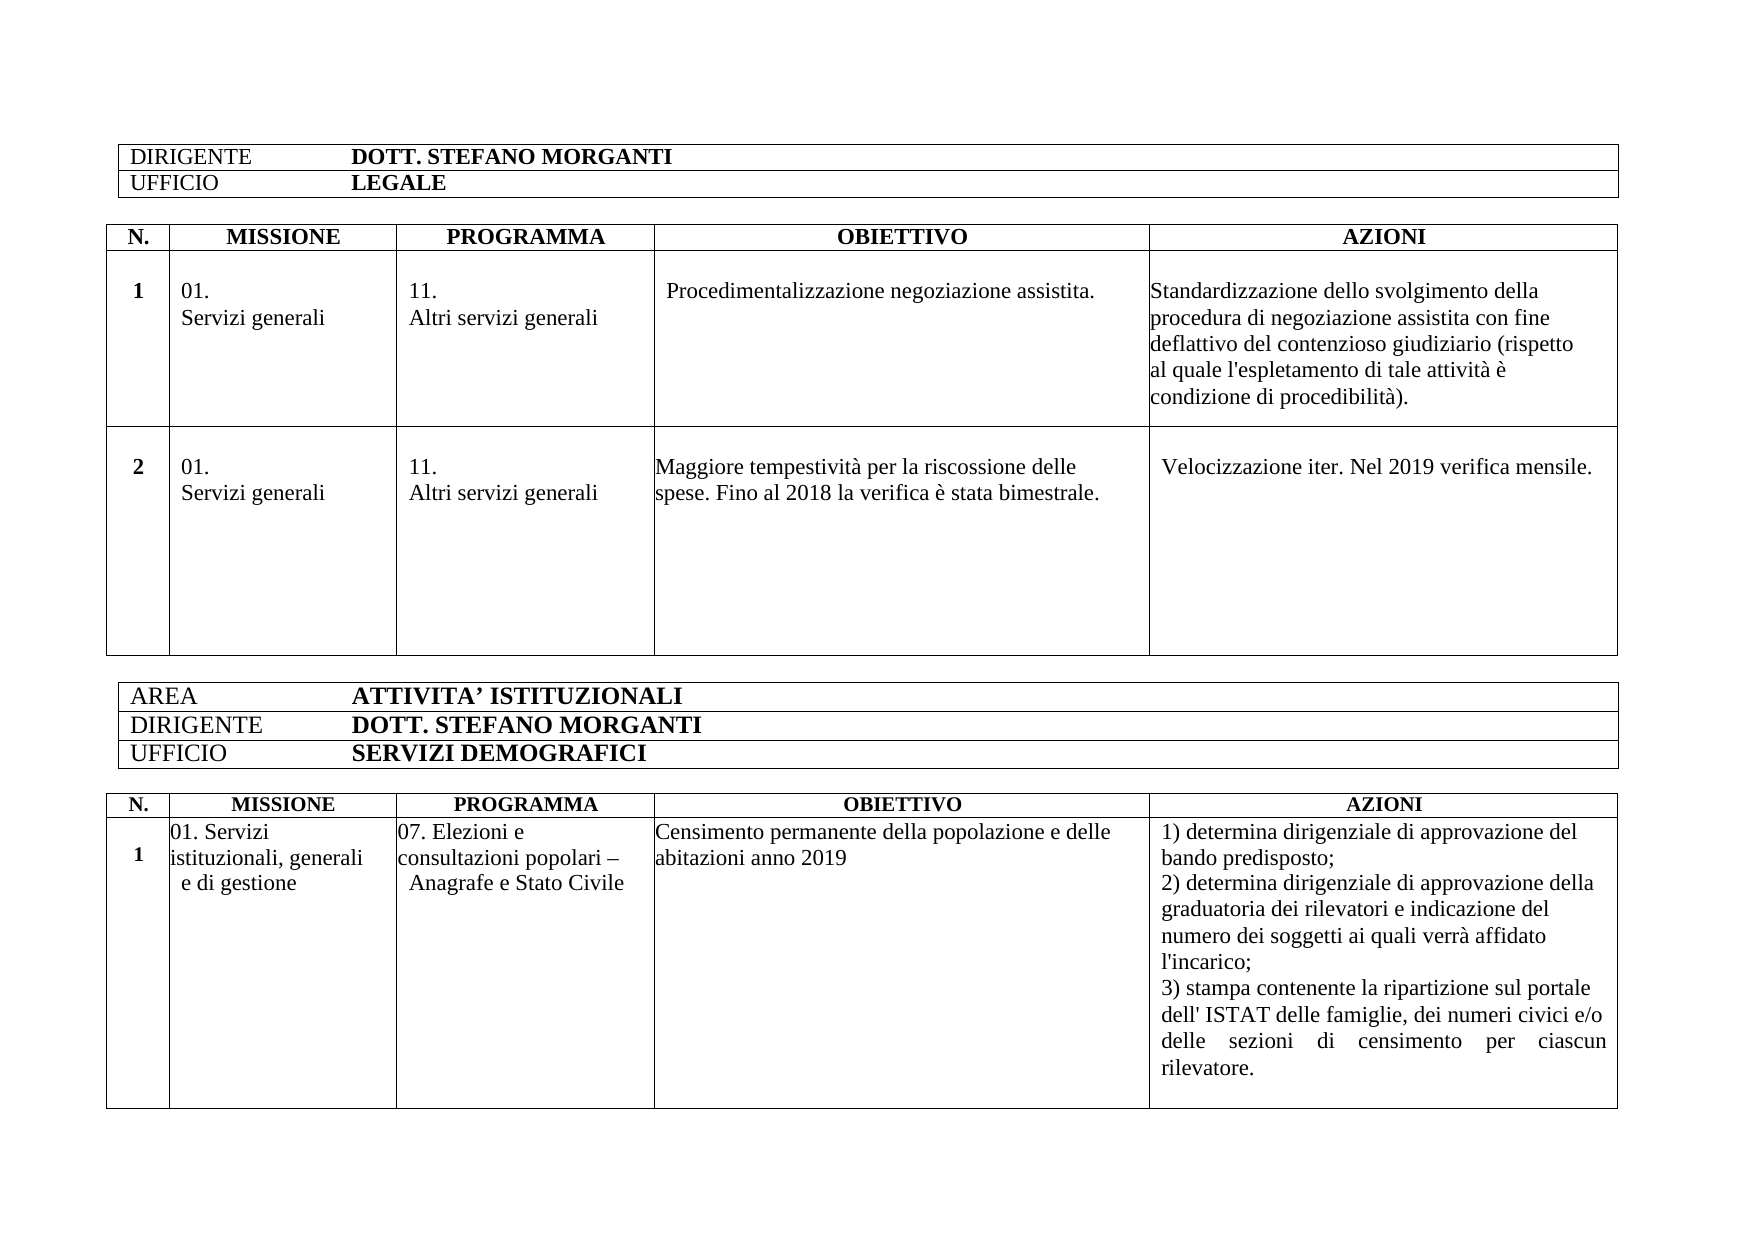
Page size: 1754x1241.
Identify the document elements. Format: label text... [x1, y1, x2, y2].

table_cell [397, 1029, 654, 1055]
table_header MISSIONE [170, 794, 396, 817]
table_cell [397, 924, 654, 950]
table_header PROGRAMMA [397, 225, 654, 250]
table_header N. [107, 225, 169, 250]
table_header DIRIGENTE DOTT. STEFANO MORGANTI [119, 145, 1618, 170]
table_cell [397, 1055, 654, 1108]
table_cell [170, 924, 396, 950]
table_cell [655, 924, 1149, 950]
table_cell SERVIZI DEMOGRAFICI [307, 741, 1618, 768]
table_cell delle sezioni di censimento per ciascun [1150, 1029, 1617, 1055]
table_cell [170, 898, 396, 924]
table_cell [655, 898, 1149, 924]
table_cell 1 [107, 251, 169, 426]
table_cell [107, 898, 169, 924]
table_cell 11. Altri servizi generali [397, 427, 654, 655]
table_cell [655, 1029, 1149, 1055]
table_cell 01. Servizi generali [170, 251, 396, 426]
table_header AZIONI [1150, 225, 1617, 250]
table_cell 01. Servizi generali [170, 427, 396, 655]
table_cell [655, 1003, 1149, 1029]
table_cell [397, 950, 654, 976]
table_cell [655, 1055, 1149, 1108]
table_cell [107, 1003, 169, 1029]
table_cell graduatoria dei rilevatori e indicazione del [1150, 898, 1617, 924]
table_cell 2 [107, 427, 169, 655]
table_cell [397, 976, 654, 1003]
table_cell [655, 871, 1149, 897]
table_cell e di gestione [170, 871, 396, 897]
table_cell 1 [107, 818, 169, 871]
table_header OBIETTIVO [655, 794, 1149, 817]
table_cell [107, 871, 169, 897]
table_cell Velocizzazione iter. Nel 2019 verifica mensile. [1150, 427, 1617, 655]
table_cell [170, 976, 396, 1003]
table_cell 1) determina dirigenziale di approvazione del bando predisposto; [1150, 818, 1617, 871]
table_cell [170, 1003, 396, 1029]
table_cell [170, 1029, 396, 1055]
table_cell Standardizzazione dello svolgimento della procedura di negoziazione assistita con fine deflattivo del contenzioso giudiziario (rispetto al quale l'espletamento di tale attività è condizione di procedibilità). [1150, 251, 1617, 426]
table_cell [107, 1029, 169, 1055]
table_cell numero dei soggetti ai quali verrà affidato [1150, 924, 1617, 950]
table_cell [107, 976, 169, 1003]
table_cell 11. Altri servizi generali [397, 251, 654, 426]
table_cell Censimento permanente della popolazione e delle abitazioni anno 2019 [655, 818, 1149, 871]
table_cell [107, 924, 169, 950]
table_header MISSIONE [170, 225, 396, 250]
table_cell Maggiore tempestività per la riscossione delle spese. Fino al 2018 la verifica è stata bimestrale. [655, 427, 1149, 655]
table_cell l'incarico; [1150, 950, 1617, 976]
table_cell [107, 1055, 169, 1108]
table_cell [107, 950, 169, 976]
table_cell Anagrafe e Stato Civile [397, 871, 654, 897]
table_cell UFFICIO LEGALE [119, 171, 1618, 197]
table_cell 07. Elezioni e consultazioni popolari – [397, 818, 654, 871]
table_cell 01. Servizi istituzionali, generali [170, 818, 396, 871]
table_cell [170, 950, 396, 976]
table_cell 3) stampa contenente la ripartizione sul portale [1150, 976, 1617, 1003]
table_cell [397, 1003, 654, 1029]
table_cell 2) determina dirigenziale di approvazione della [1150, 871, 1617, 897]
table_cell DIRIGENTE [119, 712, 307, 739]
table_cell [397, 898, 654, 924]
table_header AREA [119, 683, 307, 711]
table_cell [655, 950, 1149, 976]
table_cell UFFICIO [119, 741, 307, 768]
table_header ATTIVITA’ ISTITUZIONALI [307, 683, 1618, 711]
table_cell [170, 1055, 396, 1108]
table_header PROGRAMMA [397, 794, 654, 817]
table_cell [655, 976, 1149, 1003]
table_header OBIETTIVO [655, 225, 1149, 250]
table_header N. [107, 794, 169, 817]
table_cell Procedimentalizzazione negoziazione assistita. [655, 251, 1149, 426]
table_cell dell' ISTAT delle famiglie, dei numeri civici e/o [1150, 1003, 1617, 1029]
table_cell rilevatore. [1150, 1055, 1617, 1108]
table_cell DOTT. STEFANO MORGANTI [307, 712, 1618, 739]
table_header AZIONI [1150, 794, 1617, 817]
